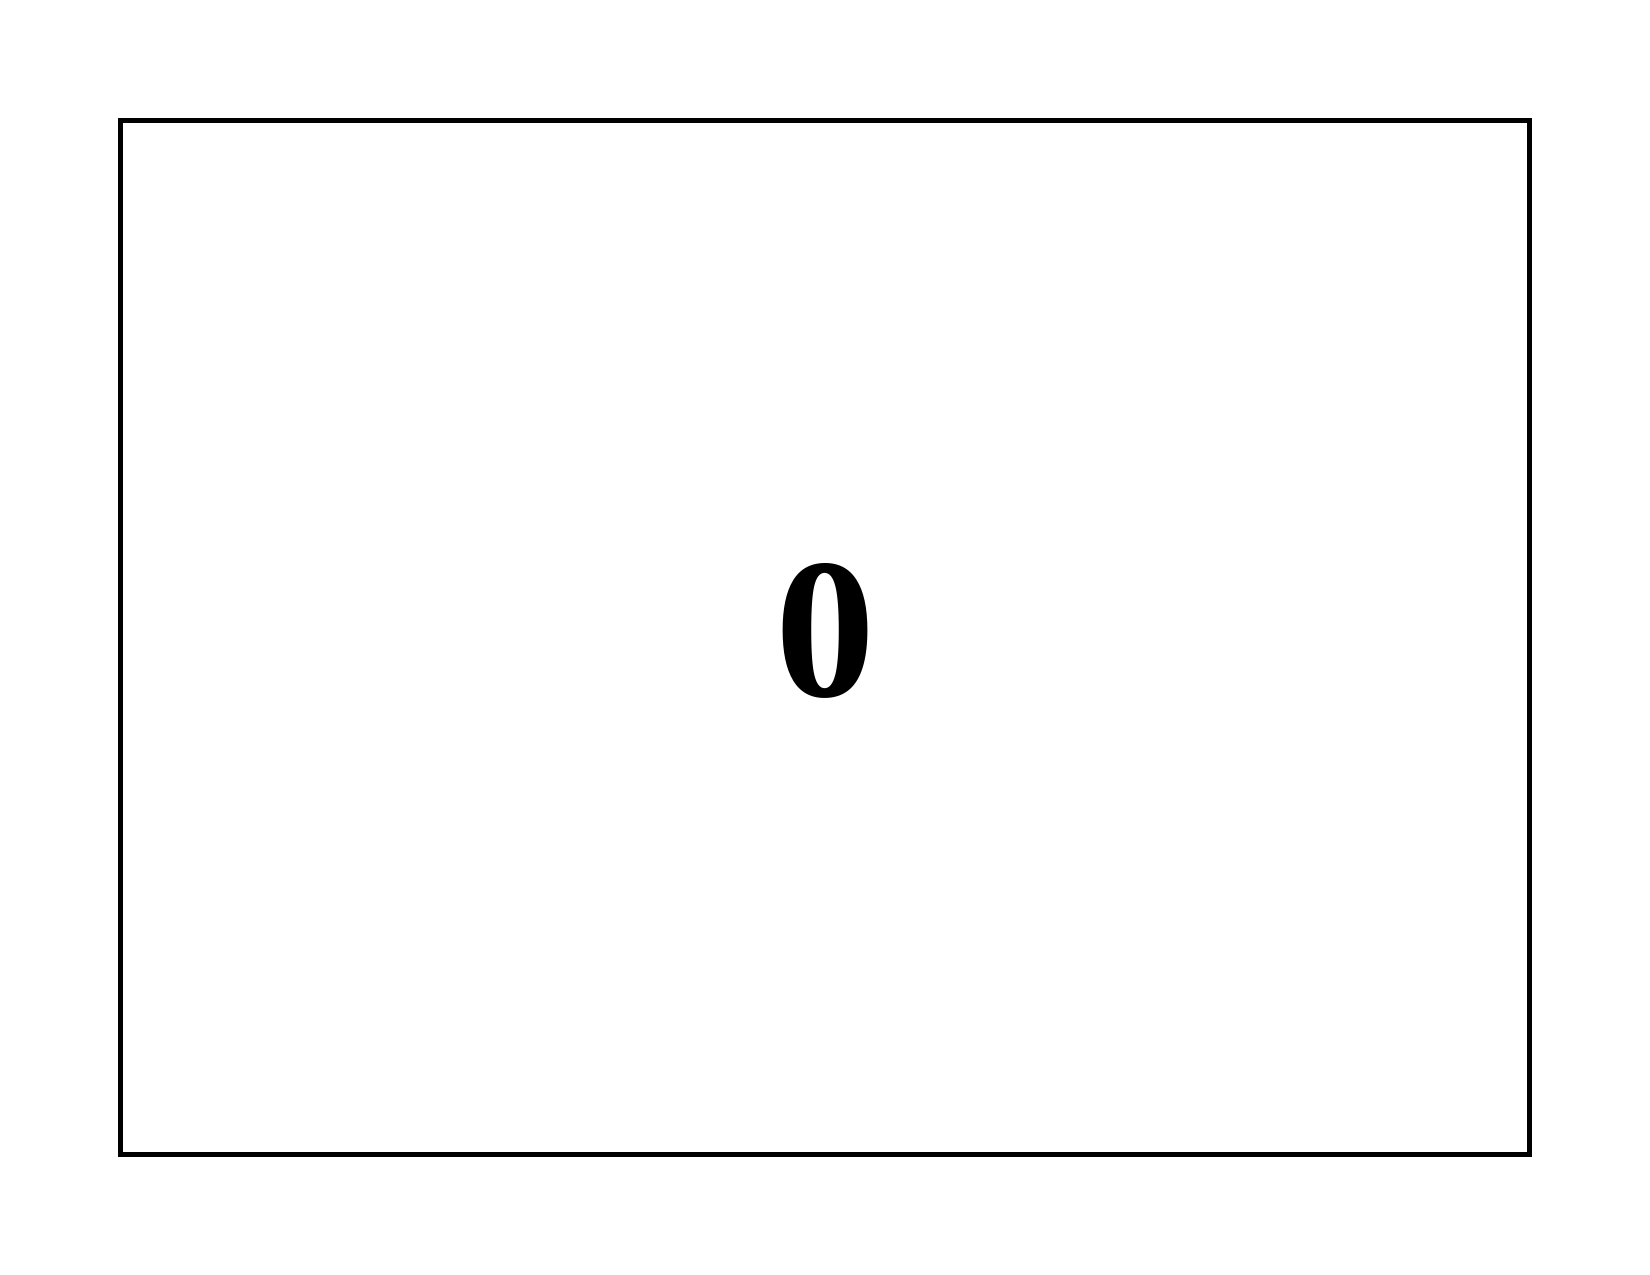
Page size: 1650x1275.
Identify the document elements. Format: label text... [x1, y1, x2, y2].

text 0 [126, 509, 1524, 739]
